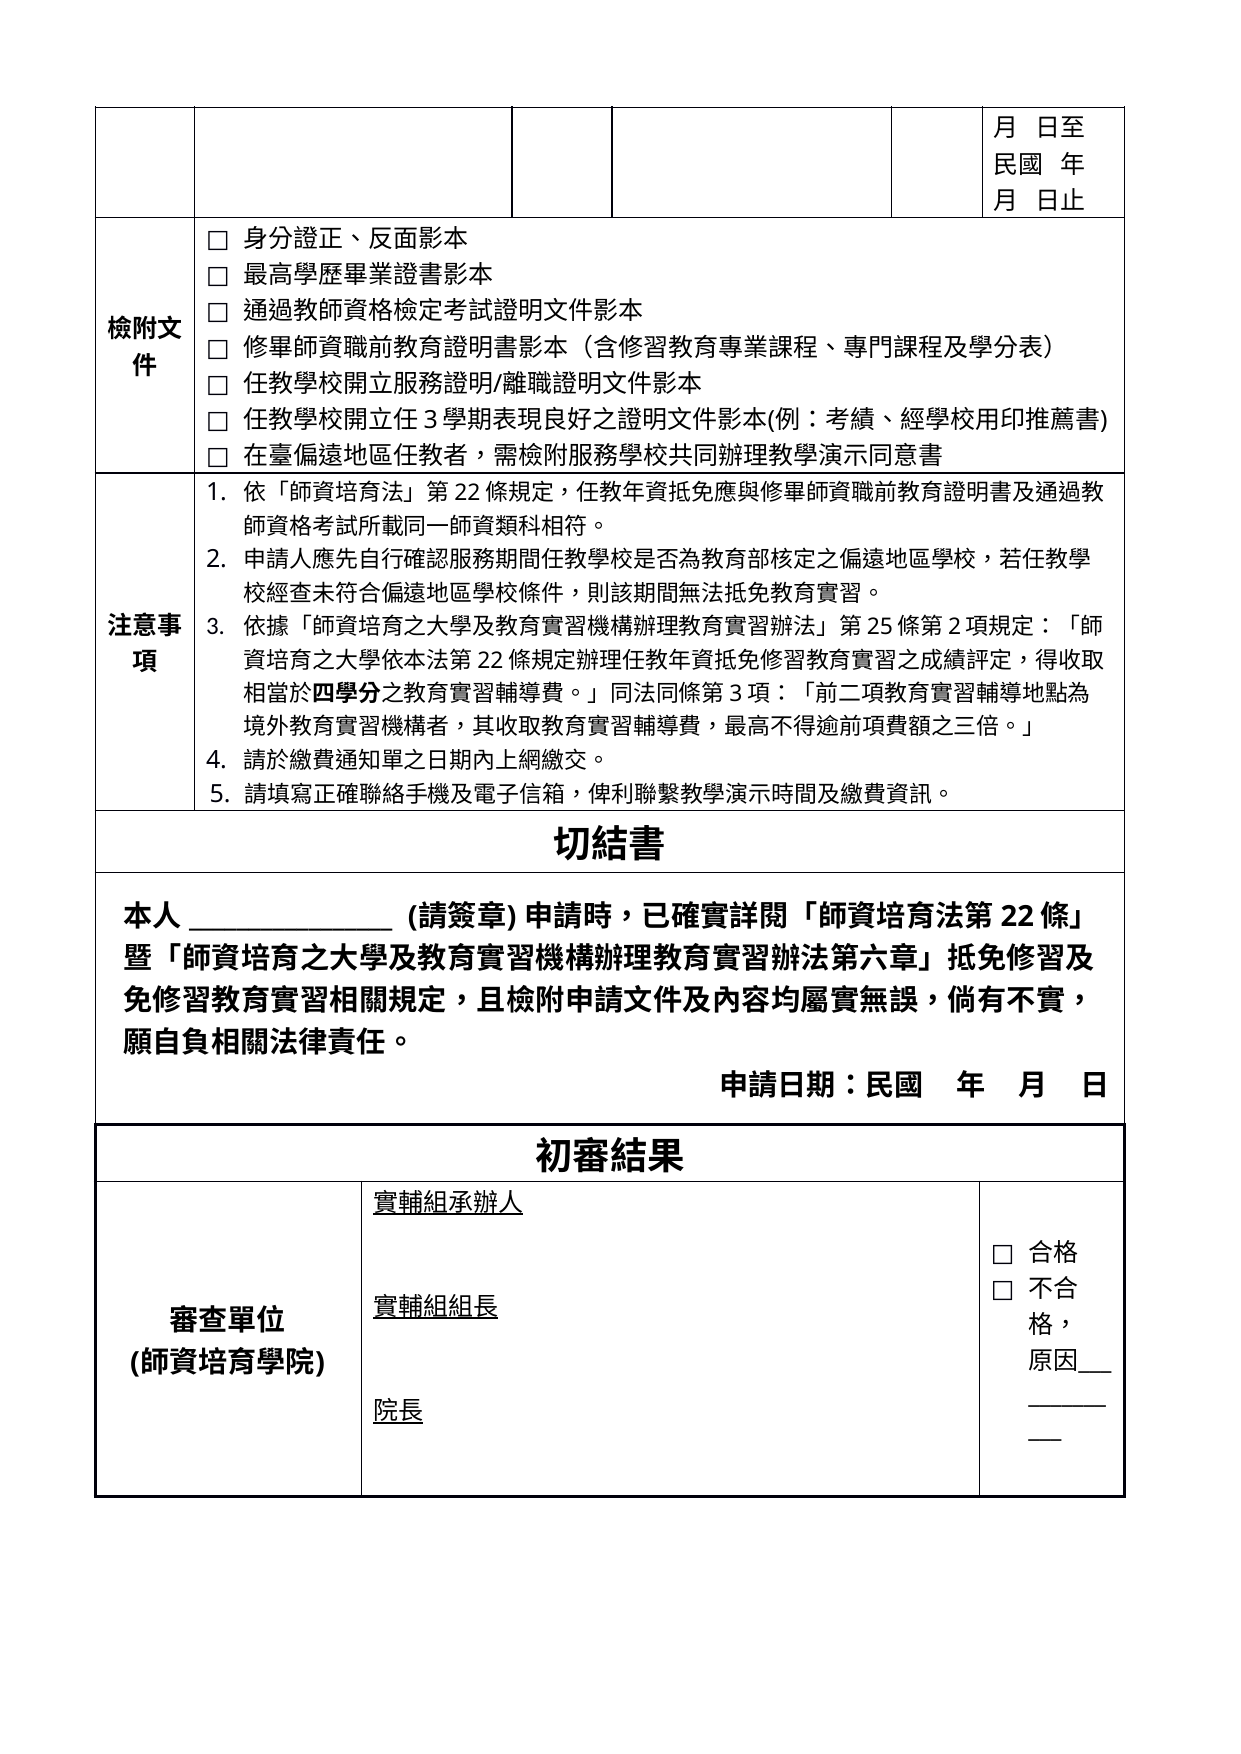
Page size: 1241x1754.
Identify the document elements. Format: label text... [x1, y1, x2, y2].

table_cell [513, 108, 611, 217]
table_cell 審查單位 (師資培育學院) [97, 1182, 361, 1495]
table_cell [613, 108, 891, 217]
table_cell 本人 _________________ (請簽章) 申請時，已確實詳閱「師資培育法第22條」暨「師資培育之大學及教育實習機構辦理教育實習辦法第六章」抵免修習及免修習教育實習相關規定，且檢附申請文件及內容均屬實無誤，倘有不實，願自負相關法律責任。 申請日期：民國 年 月 日 [96, 873, 1124, 1122]
table_cell 依「師資培育法」第22條規定，任教年資抵免應與修畢師資職前教育證明書及通過教師資格考試所載同一師資類科相符。 申請人應先自行確認服務期間任教學校是否為教育部核定之偏遠地區學校，若任教學校經查未符合偏遠地區學校條件，則該期間無法抵免教育實習。 依據「師資培育之大學及教育實習機構辦理教育實習辦法」第25條第2項規定：「師資培育之大學依本法第22條規定辦理任教年資抵免修習教育實習之成績評定，得收取相當於四學分之教育實習輔導費。」同法同條第3項：「前二項教育實習輔導地點為境外教育實習機構者，其收取教育實習輔導費，最高不得逾前項費額之三倍。」 請於繳費通知單之日期內上網繳交。 請填寫正確聯絡手機及電子信箱，俾利聯繫教學演示時間及繳費資訊。 [195, 474, 1124, 809]
table_cell [195, 108, 511, 217]
table_cell [96, 108, 194, 217]
table_cell [892, 108, 982, 217]
table_cell 初審結果 [97, 1126, 1123, 1181]
table_cell 實輔組承辦人 實輔組組長 院長 [362, 1182, 979, 1495]
table_cell 切結書 [96, 811, 1124, 872]
table_cell 身分證正、反面影本 最高學歷畢業證書影本 通過教師資格檢定考試證明文件影本 修畢師資職前教育證明書影本（含修習教育專業課程、專門課程及學分表） 任教學校開立服務證明/離職證明文件影本 任教學校開立任3學期表現良好之證明文件影本(例：考績、經學校用印推薦書) 在臺偏遠地區任教者，需檢附服務學校共同辦理教學演示同意書 [195, 218, 1124, 472]
table_cell 合格 不合格， 原因_____________ [980, 1182, 1123, 1495]
table_cell 注意事項 [96, 474, 194, 809]
table_cell 月 日至 民國 年 月 日止 [983, 108, 1124, 217]
table_cell 檢附文件 [96, 218, 194, 472]
